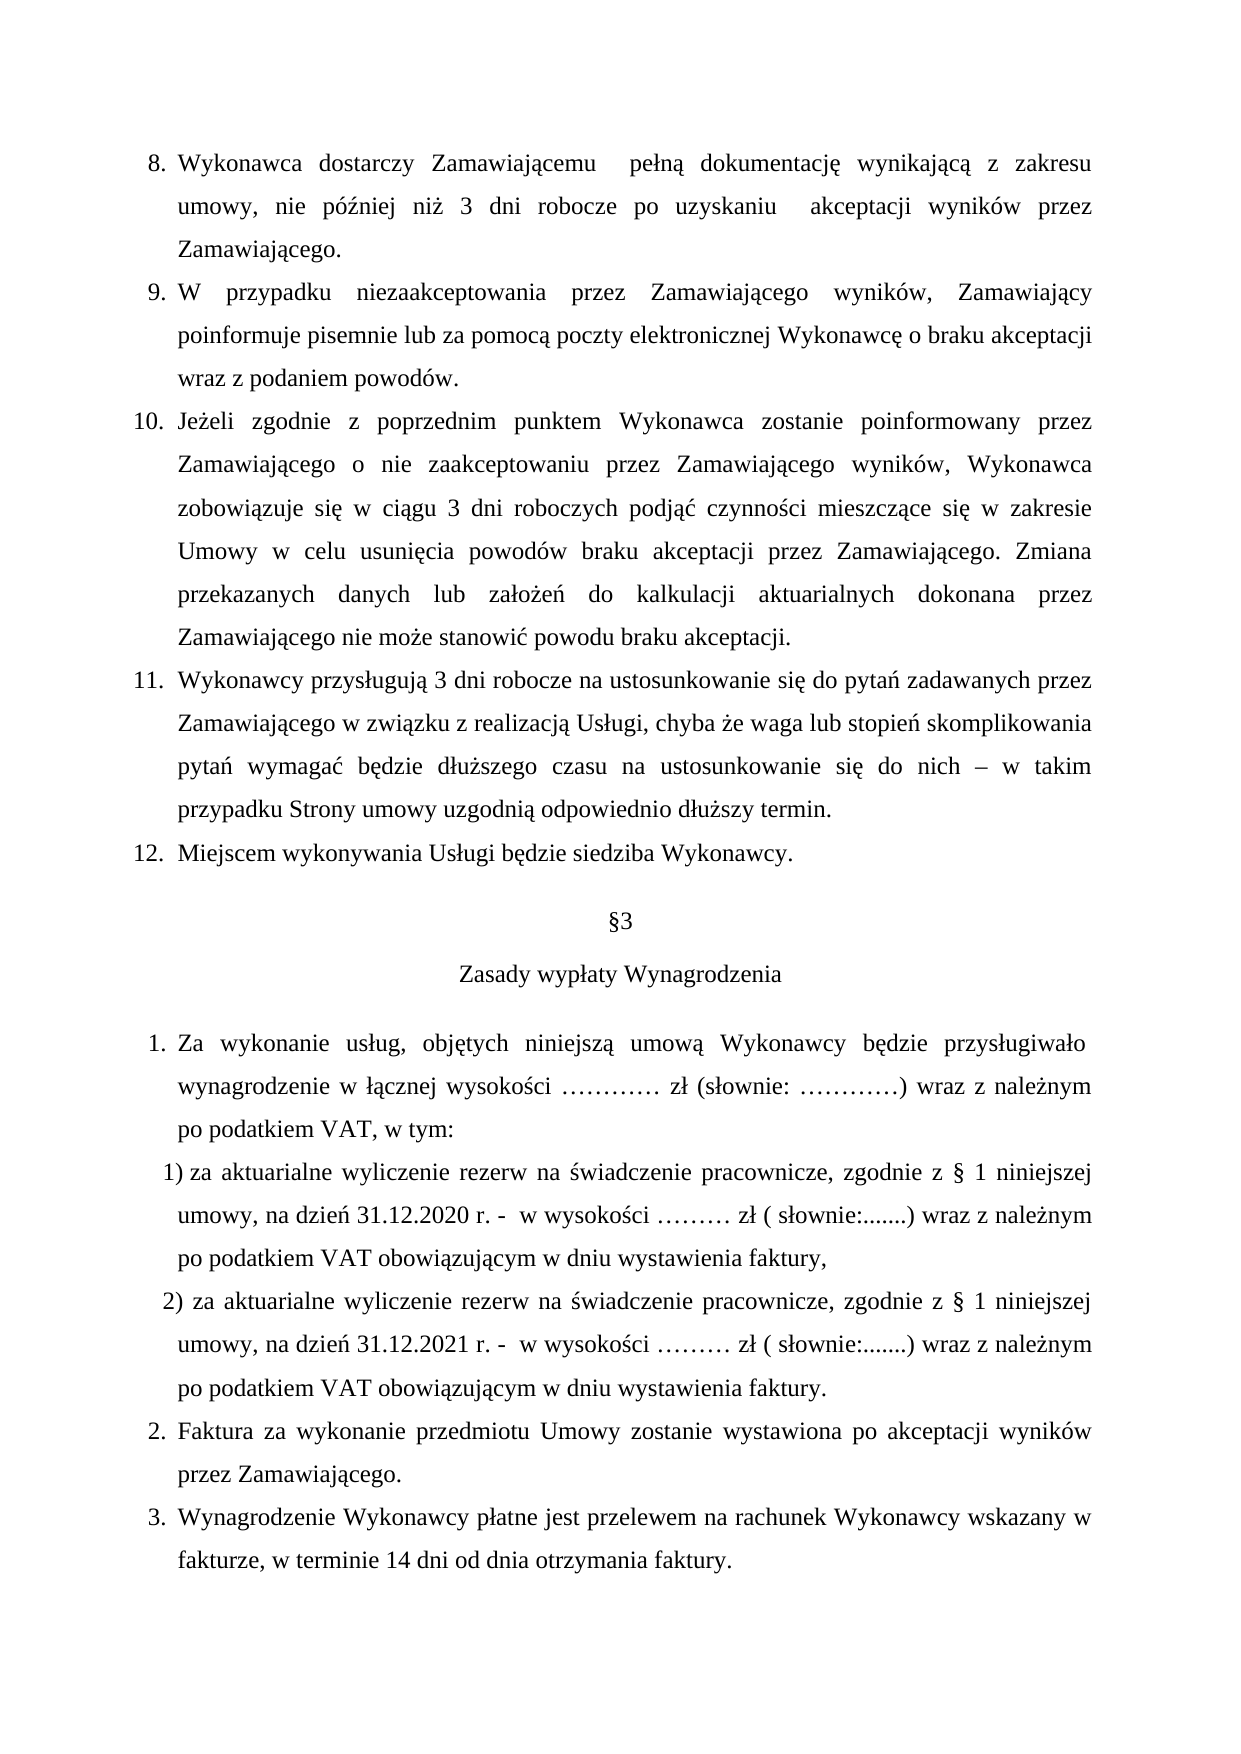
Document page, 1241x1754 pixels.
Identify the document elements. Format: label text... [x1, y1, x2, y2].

text §3 [148, 906, 1093, 934]
list Wykonawcy przysługują 3 dni robocze na ustosunkowanie się do pytań zadawanych przez Zamawiającego w związku z realizacją Usługi, chyba że waga lub stopień skomplikowania pytań wymagać będzie dłuższego czasu na ustosunkowanie się do nich – w takim przypadku Strony umowy uzgodnią odpowiednio dłuższy termin. [133, 665, 1093, 823]
text 2) za aktuarialne wyliczenie rezerw na świadczenie pracownicze, zgodnie z § 1 niniejszej umowy, na dzień 31.12.2021 r. - w wysokości ……… zł ( słownie:.......) wraz z należnym po podatkiem VAT obowiązującym w dniu wystawienia faktury. [162, 1286, 1093, 1401]
text 2. Faktura za wykonanie przedmiotu Umowy zostanie wystawiona po akceptacji wyników przez Zamawiającego. [148, 1416, 1093, 1488]
list Jeżeli zgodnie z poprzednim punktem Wykonawca zostanie poinformowany przez Zamawiającego o nie zaakceptowaniu przez Zamawiającego wyników, Wykonawca zobowiązuje się w ciągu 3 dni roboczych podjąć czynności mieszczące się w zakresie Umowy w celu usunięcia powodów braku akceptacji przez Zamawiającego. Zmiana przekazanych danych lub założeń do kalkulacji aktuarialnych dokonana przez Zamawiającego nie może stanowić powodu braku akceptacji. [133, 406, 1093, 651]
text 1) za aktuarialne wyliczenie rezerw na świadczenie pracownicze, zgodnie z § 1 niniejszej umowy, na dzień 31.12.2020 r. - w wysokości ……… zł ( słownie:.......) wraz z należnym po podatkiem VAT obowiązującym w dniu wystawienia faktury, [162, 1157, 1093, 1272]
list Wykonawca dostarczy Zamawiającemu pełną dokumentację wynikającą z zakresu umowy, nie później niż 3 dni robocze po uzyskaniu akceptacji wyników przez Zamawiającego. [148, 148, 1093, 263]
list Miejscem wykonywania Usługi będzie siedziba Wykonawcy. [133, 838, 1093, 866]
text 3. Wynagrodzenie Wykonawcy płatne jest przelewem na rachunek Wykonawcy wskazany w fakturze, w terminie 14 dni od dnia otrzymania faktury. [148, 1502, 1093, 1574]
list W przypadku niezaakceptowania przez Zamawiającego wyników, Zamawiający poinformuje pisemnie lub za pomocą poczty elektronicznej Wykonawcę o braku akceptacji wraz z podaniem powodów. [148, 277, 1093, 392]
text Zasady wypłaty Wynagrodzenia [148, 959, 1093, 988]
text 1. Za wykonanie usług, objętych niniejszą umową Wykonawcy będzie przysługiwało wynagrodzenie w łącznej wysokości ………… zł (słownie: …………) wraz z należnym po podatkiem VAT, w tym: [148, 1028, 1093, 1143]
